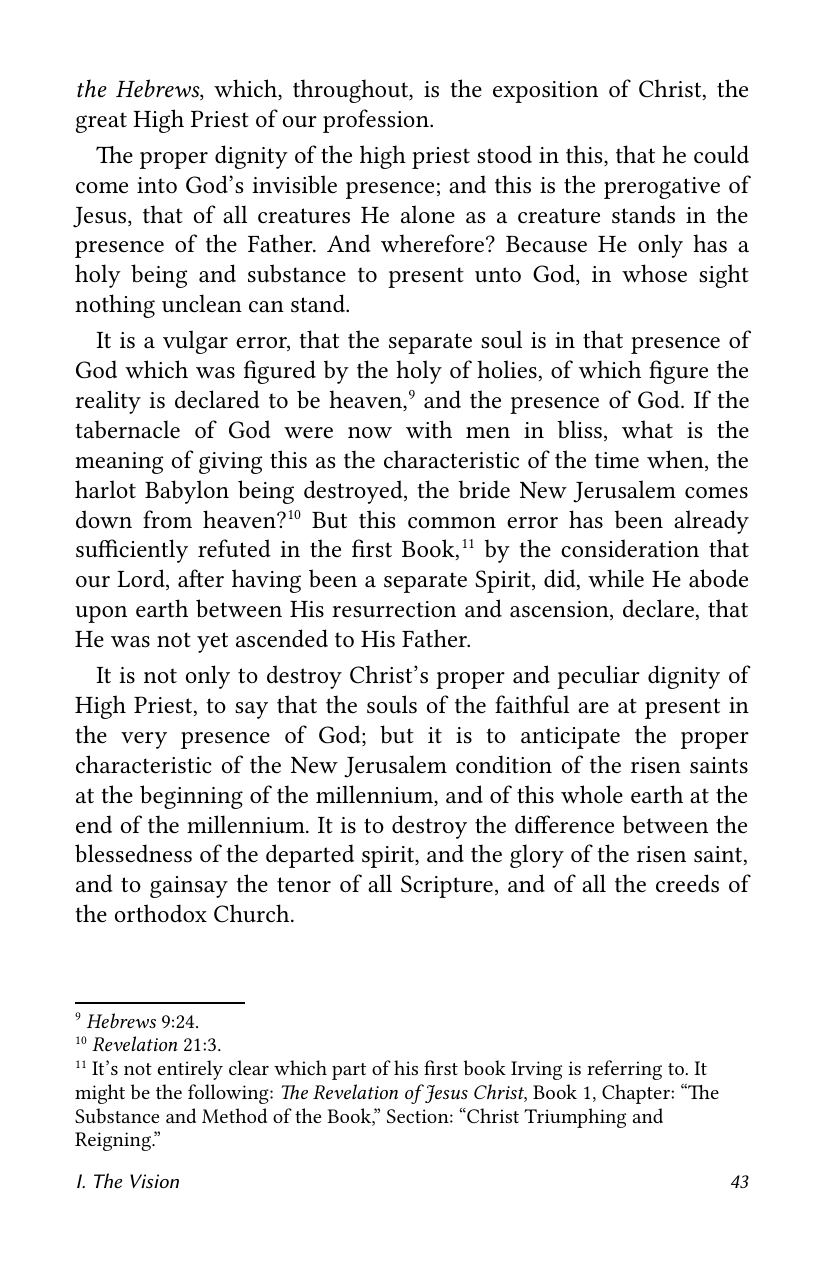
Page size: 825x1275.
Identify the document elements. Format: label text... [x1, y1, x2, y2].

text It is a vulgar error, that the separate soul is in that presence of God which was figured by the holy of holies, of which figure the reality is declared to be heaven, and the presence of God. If the tabernacle of God were now with men in bliss, what is the meaning of giving this as the characteristic of the time when, the harlot Babylon being destroyed, the bride New Jerusalem comes down from heaven? But this common error has been already sufficiently refuted in the first Book, by the consideration that our Lord, after having been a separate Spirit, did, while He abode upon earth between His resurrection and ascension, declare, that He was not yet ascended to His Father. [75, 326, 750, 654]
text the Hebrews, which, throughout, is the exposition of Christ, the great High Priest of our profession. [75, 75, 750, 133]
text It’s not entirely clear which part of his first book Irving is referring to. It might be the following: The Revelation of Jesus Christ, Book 1, Chapter: “The Substance and Method of the Book,” Section: “Christ Triumphing and Reigning.” [75, 1057, 750, 1152]
text It is not only to destroy Christ’s proper and peculiar dignity of High Priest, to say that the souls of the faithful are at present in the very presence of God; but it is to anticipate the proper characteristic of the New Jerusalem condition of the risen saints at the beginning of the millennium, and of this whole earth at the end of the millennium. It is to destroy the difference between the blessedness of the departed spirit, and the glory of the risen saint, and to gainsay the tenor of all Scripture, and of all the creeds of the orthodox Church. [75, 661, 750, 929]
text Hebrews 9:24. [75, 1009, 750, 1033]
text Revelation 21:3. [75, 1033, 750, 1057]
text The proper dignity of the high priest stood in this, that he could come into God’s invisible presence; and this is the prerogative of Jesus, that of all creatures He alone as a creature stands in the presence of the Father. And wherefore? Because He only has a holy being and substance to present unto God, in whose sight nothing unclean can stand. [75, 141, 750, 319]
